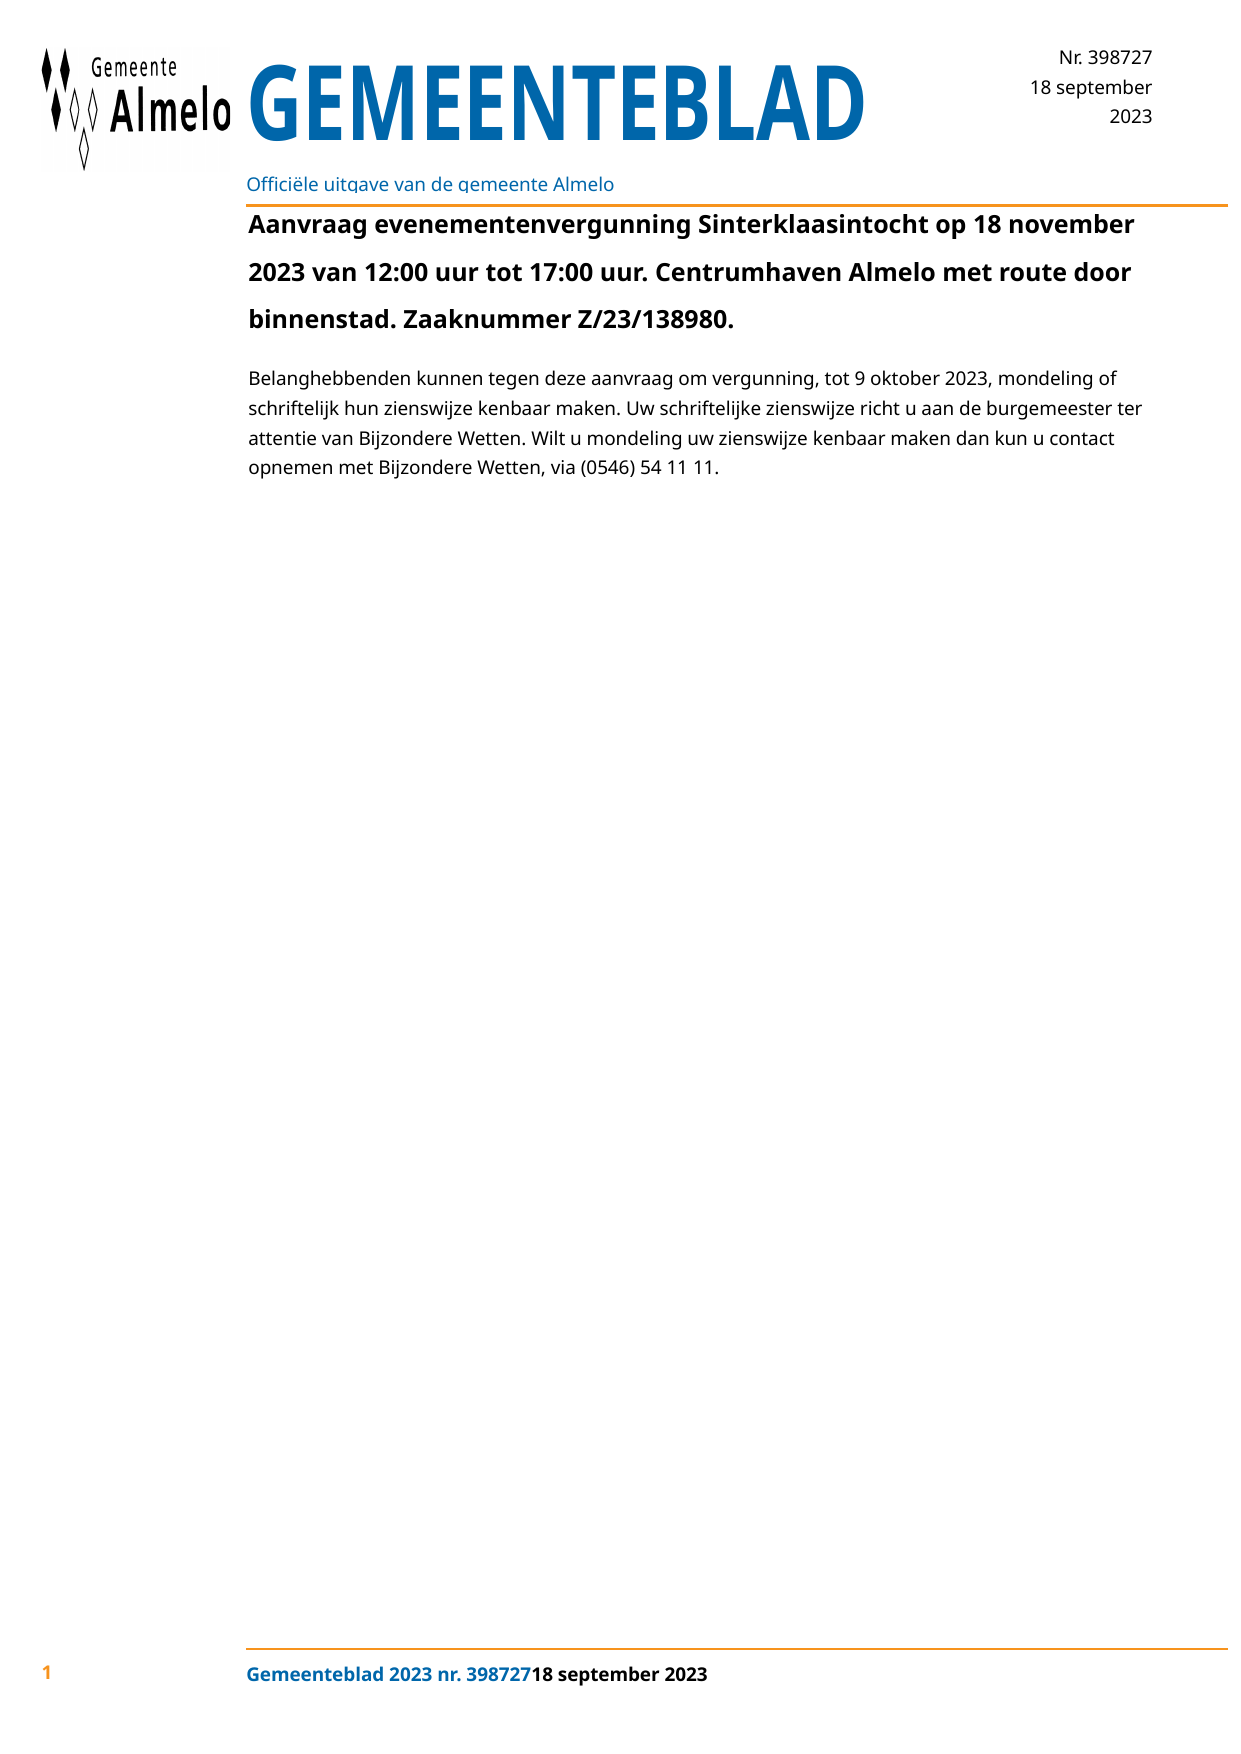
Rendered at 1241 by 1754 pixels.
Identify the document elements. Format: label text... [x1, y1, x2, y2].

text Belanghebbenden kunnen tegen deze aanvraag om vergunning, tot 9 oktober 2023, mondeling of schriftelijk hun zienswijze kenbaar maken. Uw schriftelijke zienswijze richt u aan de burgemeester ter attentie van Bijzondere Wetten. Wilt u mondeling uw zienswijze kenbaar maken dan kun u contact opnemen met Bijzondere Wetten, via (0546) 54 11 11. [248, 366, 1152, 480]
picture [41, 47, 231, 172]
text Aanvraag evenementenvergunning Sinterklaasintocht op 18 november 2023 van 12:00 uur tot 17:00 uur. Centrumhaven Almelo met route door binnenstad. Zaaknummer Z/23/138980. [248, 207, 1152, 336]
